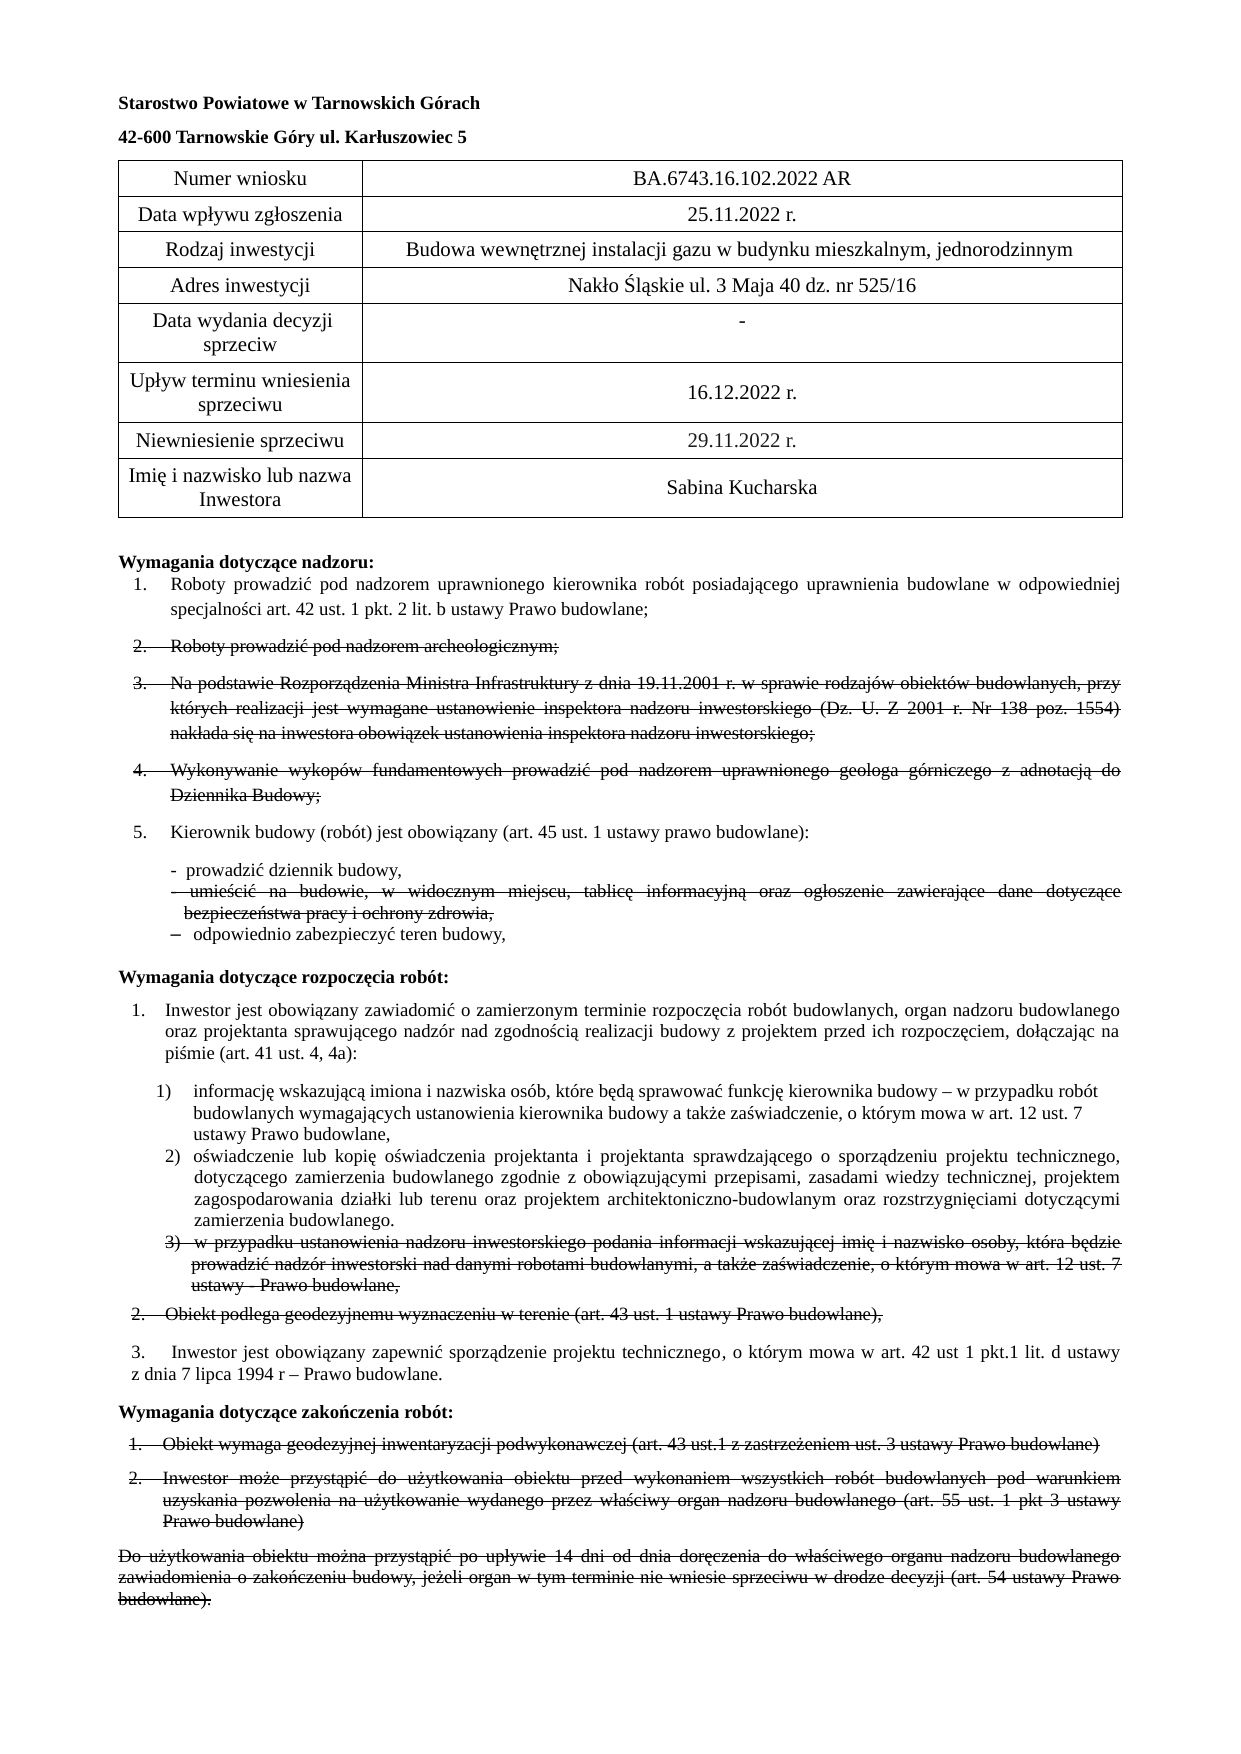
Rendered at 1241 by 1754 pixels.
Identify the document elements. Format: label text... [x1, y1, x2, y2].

list Na podstawie Rozporządzenia Ministra Infrastruktury z dnia 19.11.2001 r. w sprawie rodzajów obiektów budowlanych, przy których realizacji jest wymagane ustanowienie inspektora nadzoru inwestorskiego (Dz. U. Z 2001 r. Nr 138 poz. 1554) nakłada się na inwestora obowiązek ustanowienia inspektora nadzoru inwestorskiego; [133, 672, 1122, 743]
text - prowadzić dziennik budowy, [170, 858, 1122, 880]
list 3. Inwestor jest obowiązany zapewnić sporządzenie projektu technicznego, o którym mowa w art. 42 ust 1 pkt.1 lit. d ustawy z dnia 7 lipca 1994 r – Prawo budowlane. [131, 1341, 1122, 1384]
text Do użytkowania obiektu można przystąpić po upływie 14 dni od dnia doręczenia do właściwego organu nadzoru budowlanego zawiadomienia o zakończeniu budowy, jeżeli organ w tym terminie nie wniesie sprzeciwu w drodze decyzji (art. 54 ustawy Prawo budowlane). [118, 1544, 1122, 1609]
table_cell Data wydania decyzji sprzeciw [119, 304, 362, 362]
list Wykonywanie wykopów fundamentowych prowadzić pod nadzorem uprawnionego geologa górniczego z adnotacją do Dziennika Budowy; [133, 759, 1122, 806]
table_cell Upływ terminu wniesienia sprzeciwu [119, 363, 362, 422]
list oświadczenie lub kopię oświadczenia projektanta i projektanta sprawdzającego o sporządzeniu projektu technicznego, dotyczącego zamierzenia budowlanego zgodnie z obowiązującymi przepisami, zasadami wiedzy technicznej, projektem zagospodarowania działki lub terenu oraz projektem architektoniczno-budowlanym oraz rozstrzygnięciami dotyczącymi zamierzenia budowlanego. [165, 1145, 1122, 1231]
table_cell 16.12.2022 r. [363, 363, 1122, 422]
list Inwestor jest obowiązany zawiadomić o zamierzonym terminie rozpoczęcia robót budowlanych, organ nadzoru budowlanego oraz projektanta sprawującego nadzór nad zgodnością realizacji budowy z projektem przed ich rozpoczęciem, dołączając na piśmie (art. 41 ust. 4, 4a): [131, 999, 1122, 1063]
list odpowiednio zabezpieczyć teren budowy, [170, 923, 1122, 945]
text - umieścić na budowie, w widocznym miejscu, tablicę informacyjną oraz ogłoszenie zawierające dane dotyczące bezpieczeństwa pracy i ochrony zdrowia, [171, 880, 1122, 892]
table_cell Niewniesienie sprzeciwu [119, 423, 362, 457]
text Wymagania dotyczące zakończenia robót: [118, 1401, 1122, 1422]
table_cell Imię i nazwisko lub nazwa Inwestora [119, 459, 362, 517]
list Roboty prowadzić pod nadzorem archeologicznym; [133, 635, 1122, 657]
text Wymagania dotyczące nadzoru: [118, 551, 1122, 573]
table_cell Budowa wewnętrznej instalacji gazu w budynku mieszkalnym, jednorodzinnym [363, 232, 1122, 267]
table_cell Nakło Śląskie ul. 3 Maja 40 dz. nr 525/16 [363, 268, 1122, 302]
table_cell 29.11.2022 r. [363, 423, 1122, 457]
text 42-600 Tarnowskie Góry ul. Karłuszowiec 5 [118, 126, 1122, 147]
table_cell Adres inwestycji [119, 268, 362, 302]
list Kierownik budowy (robót) jest obowiązany (art. 45 ust. 1 ustawy prawo budowlane): [133, 821, 1122, 843]
list Obiekt podlega geodezyjnemu wyznaczeniu w terenie (art. 43 ust. 1 ustawy Prawo budowlane), [131, 1303, 1122, 1324]
table_cell 25.11.2022 r. [363, 197, 1122, 231]
text Starostwo Powiatowe w Tarnowskich Górach [118, 92, 1122, 113]
text - umieścić na budowie, w widocznym miejscu, tablicę informacyjną oraz ogłoszenie zawierające dane dotyczące bezpieczeństwa pracy i ochrony zdrowia, [171, 893, 1122, 923]
table_cell - [363, 304, 1122, 362]
table_cell Sabina Kucharska [363, 459, 1122, 517]
text Wymagania dotyczące rozpoczęcia robót: [118, 966, 1122, 988]
text 3) w przypadku ustanowienia nadzoru inwestorskiego podania informacji wskazującej imię i nazwisko osoby, która będzie prowadzić nadzór inwestorski nad danymi robotami budowlanymi, a także zaświadczenie, o którym mowa w art. 12 ust. 7 ustawy - Prawo budowlane, [165, 1231, 1122, 1243]
text 3) w przypadku ustanowienia nadzoru inwestorskiego podania informacji wskazującej imię i nazwisko osoby, która będzie prowadzić nadzór inwestorski nad danymi robotami budowlanymi, a także zaświadczenie, o którym mowa w art. 12 ust. 7 ustawy - Prawo budowlane, [165, 1244, 1122, 1296]
table_header BA.6743.16.102.2022 AR [363, 161, 1122, 196]
table_cell Rodzaj inwestycji [119, 232, 362, 267]
table_cell Data wpływu zgłoszenia [119, 197, 362, 231]
table_header Numer wniosku [119, 161, 362, 196]
list Obiekt wymaga geodezyjnej inwentaryzacji podwykonawczej (art. 43 ust.1 z zastrzeżeniem ust. 3 ustawy Prawo budowlane) [128, 1433, 1122, 1455]
list Inwestor może przystąpić do użytkowania obiektu przed wykonaniem wszystkich robót budowlanych pod warunkiem uzyskania pozwolenia na użytkowanie wydanego przez właściwy organ nadzoru budowlanego (art. 55 ust. 1 pkt 3 ustawy Prawo budowlane) [128, 1467, 1122, 1532]
list informację wskazującą imiona i nazwiska osób, które będą sprawować funkcję kierownika budowy – w przypadku robót budowlanych wymagających ustanowienia kierownika budowy a także zaświadczenie, o którym mowa w art. 12 ust. 7 ustawy Prawo budowlane, [156, 1080, 1122, 1145]
list Roboty prowadzić pod nadzorem uprawnionego kierownika robót posiadającego uprawnienia budowlane w odpowiedniej specjalności art. 42 ust. 1 pkt. 2 lit. b ustawy Prawo budowlane; [133, 573, 1122, 619]
